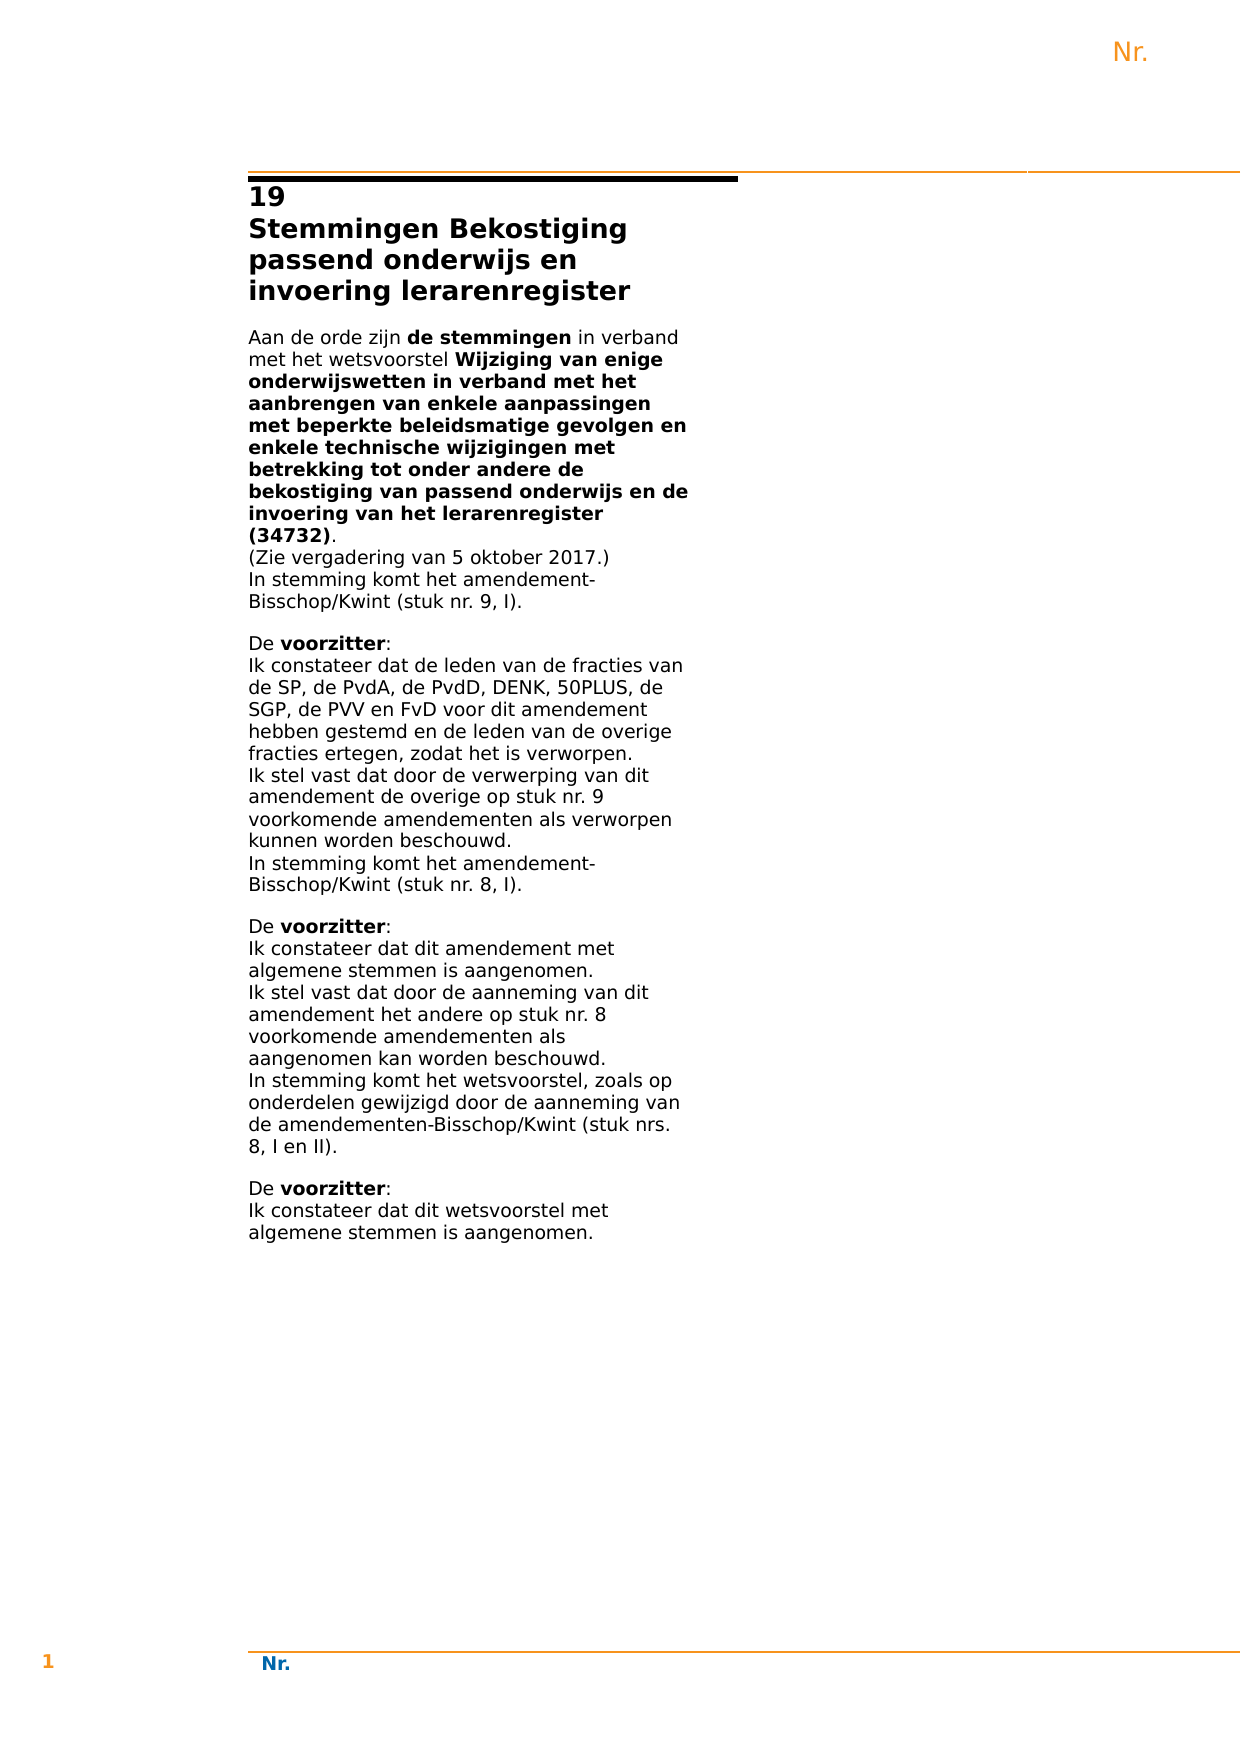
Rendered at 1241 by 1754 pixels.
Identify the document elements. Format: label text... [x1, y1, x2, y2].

text (Zie vergadering van 5 oktober 2017.) [248, 547, 691, 569]
text De voorzitter: [248, 633, 691, 654]
text In stemming komt het amendement-Bisschop/Kwint (stuk nr. 8, I). [248, 852, 691, 896]
text Ik stel vast dat door de verwerping van dit amendement de overige op stuk nr. 9 voorkomende amendementen als verworpen kunnen worden beschouwd. [248, 764, 691, 852]
text Ik constateer dat dit amendement met algemene stemmen is aangenomen. [248, 938, 691, 982]
text In stemming komt het amendement-Bisschop/Kwint (stuk nr. 9, I). [248, 569, 691, 613]
text Ik stel vast dat door de aanneming van dit amendement het andere op stuk nr. 8 voorkomende amendementen als aangenomen kan worden beschouwd. [248, 982, 691, 1070]
text De voorzitter: [248, 1178, 691, 1200]
title 19 Stemmingen Bekostiging passend onderwijs en invoering lerarenregister [248, 182, 691, 307]
text Aan de orde zijn de stemmingen in verband met het wetsvoorstel Wijziging van enige onderwijswetten in verband met het aanbrengen van enkele aanpassingen met beperkte beleidsmatige gevolgen en enkele technische wijzigingen met betrekking tot onder andere de bekostiging van passend onderwijs en de invoering van het lerarenregister (34732). [248, 327, 691, 547]
text Ik constateer dat de leden van de fracties van de SP, de PvdA, de PvdD, DENK, 50PLUS, de SGP, de PVV en FvD voor dit amendement hebben gestemd en de leden van de overige fracties ertegen, zodat het is verworpen. [248, 654, 691, 764]
text De voorzitter: [248, 916, 691, 938]
text Ik constateer dat dit wetsvoorstel met algemene stemmen is aangenomen. [248, 1200, 691, 1244]
text In stemming komt het wetsvoorstel, zoals op onderdelen gewijzigd door de aanneming van de amendementen-Bisschop/Kwint (stuk nrs. 8, I en II). [248, 1070, 691, 1158]
